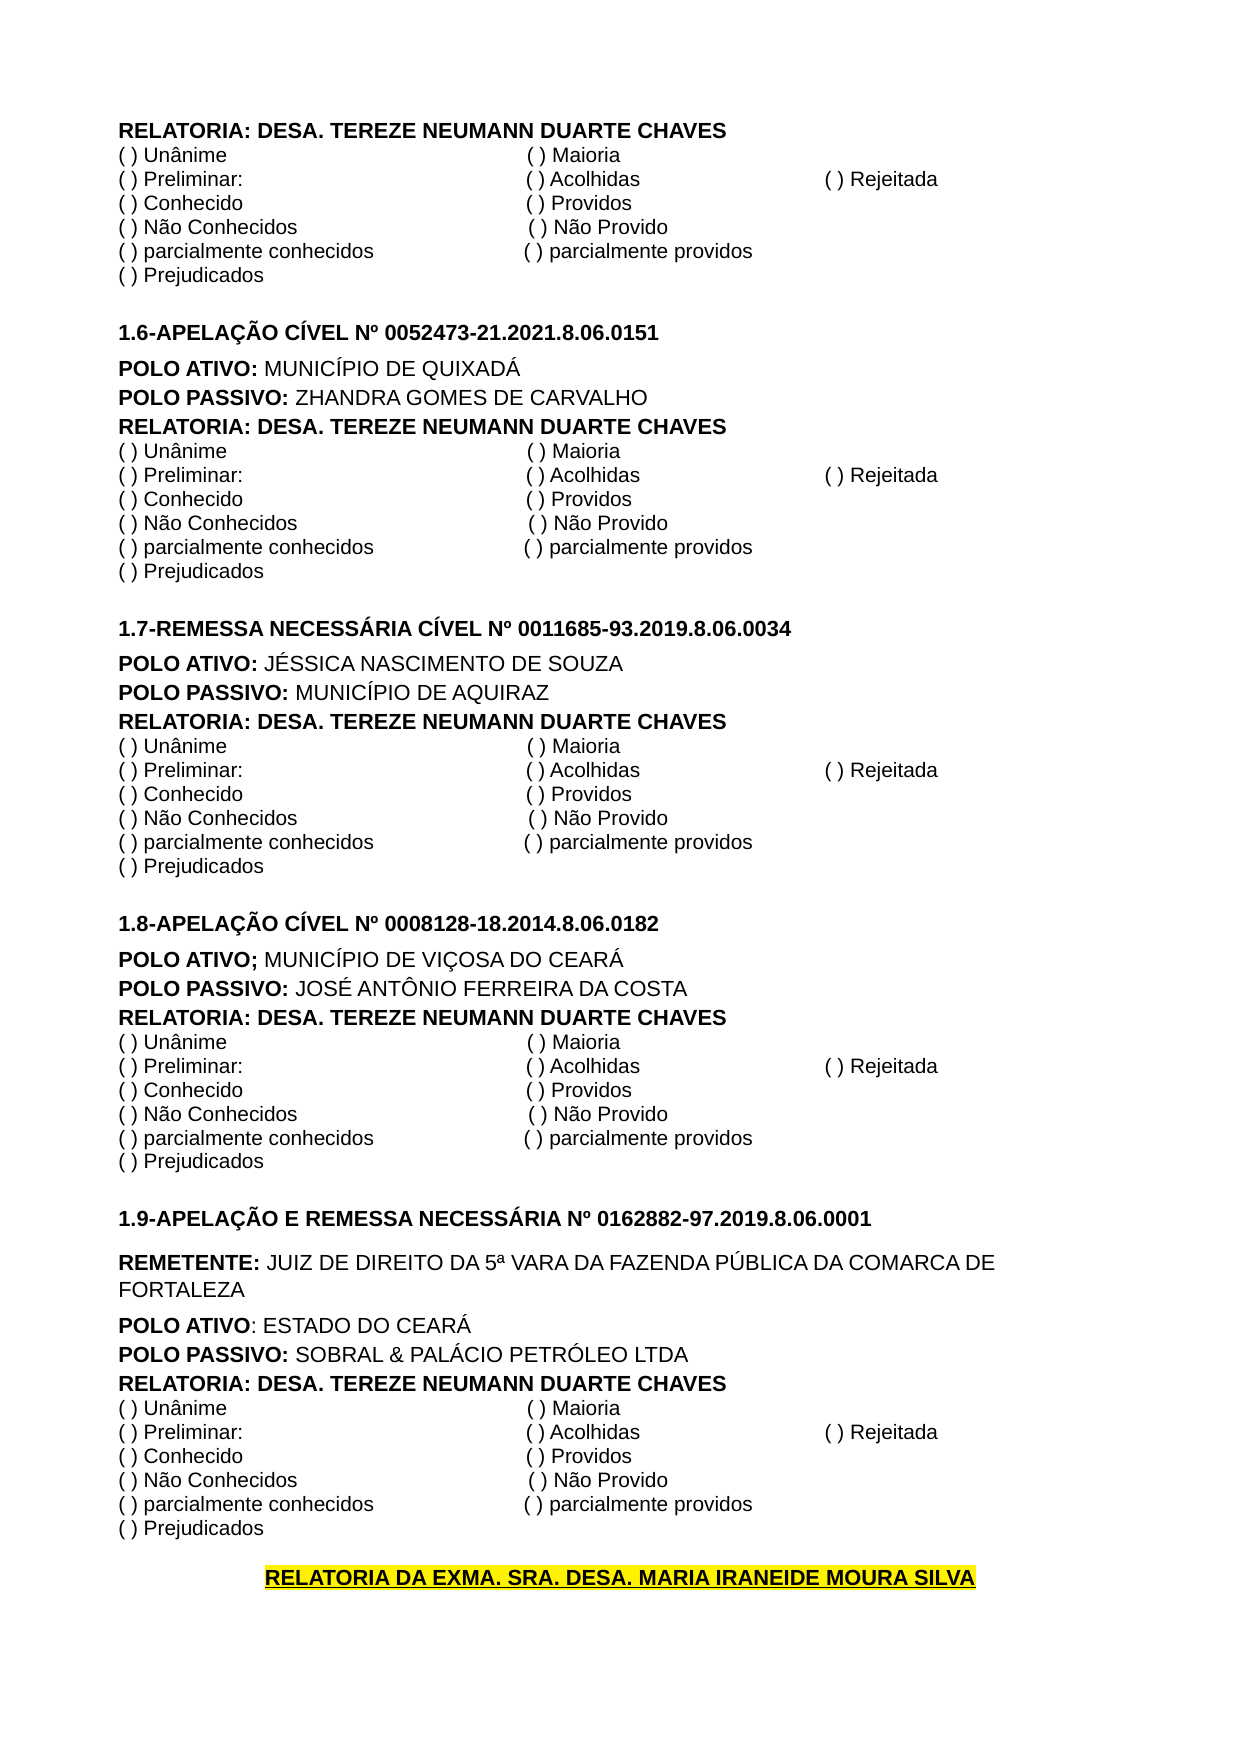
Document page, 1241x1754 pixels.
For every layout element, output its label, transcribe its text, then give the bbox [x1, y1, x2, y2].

text ( ) Conhecido ( ) Providos [118, 487, 1122, 511]
text POLO ATIVO: ESTADO DO CEARÁ [118, 1313, 1122, 1338]
text ( ) Unânime ( ) Maioria [118, 143, 1122, 167]
subtitle 1.6-APELAÇÃO CÍVEL Nº 0052473-21.2021.8.06.0151 [118, 320, 1122, 345]
text ( ) parcialmente conhecidos ( ) parcialmente providos [118, 534, 1122, 558]
text ( ) Prejudicados [118, 1516, 1122, 1540]
subtitle 1.8-APELAÇÃO CÍVEL Nº 0008128-18.2014.8.06.0182 [118, 911, 1122, 936]
text POLO PASSIVO: JOSÉ ANTÔNIO FERREIRA DA COSTA [118, 975, 1122, 1001]
text ( ) parcialmente conhecidos ( ) parcialmente providos [118, 1125, 1122, 1149]
text ( ) Preliminar: ( ) Acolhidas ( ) Rejeitada [118, 1420, 1122, 1444]
text ( ) parcialmente conhecidos ( ) parcialmente providos [118, 239, 1122, 263]
text ( ) Unânime ( ) Maioria [118, 439, 1122, 463]
text ( ) Prejudicados [118, 1149, 1122, 1173]
text REMETENTE: JUIZ DE DIREITO DA 5ª VARA DA FAZENDA PÚBLICA DA COMARCA DE FORTALEZA [118, 1250, 1122, 1303]
text ( ) Não Conhecidos ( ) Não Provido [118, 806, 1122, 830]
text ( ) Preliminar: ( ) Acolhidas ( ) Rejeitada [118, 463, 1122, 487]
text RELATORIA: DESA. TEREZE NEUMANN DUARTE CHAVES [118, 413, 1122, 439]
text ( ) parcialmente conhecidos ( ) parcialmente providos [118, 830, 1122, 854]
text POLO PASSIVO: SOBRAL & PALÁCIO PETRÓLEO LTDA [118, 1342, 1122, 1367]
text ( ) Preliminar: ( ) Acolhidas ( ) Rejeitada [118, 1053, 1122, 1077]
text ( ) Não Conhecidos ( ) Não Provido [118, 215, 1122, 239]
text RELATORIA: DESA. TEREZE NEUMANN DUARTE CHAVES [118, 1371, 1122, 1396]
text RELATORIA: DESA. TEREZE NEUMANN DUARTE CHAVES [118, 1004, 1122, 1029]
text ( ) Unânime ( ) Maioria [118, 734, 1122, 758]
text ( ) Conhecido ( ) Providos [118, 1444, 1122, 1468]
text POLO PASSIVO: MUNICÍPIO DE AQUIRAZ [118, 680, 1122, 705]
text POLO ATIVO; MUNICÍPIO DE VIÇOSA DO CEARÁ [118, 946, 1122, 972]
text ( ) Preliminar: ( ) Acolhidas ( ) Rejeitada [118, 758, 1122, 782]
text POLO ATIVO: MUNICÍPIO DE QUIXADÁ [118, 356, 1122, 381]
text ( ) Conhecido ( ) Providos [118, 1077, 1122, 1101]
text ( ) parcialmente conhecidos ( ) parcialmente providos [118, 1492, 1122, 1516]
text RELATORIA DA EXMA. SRA. DESA. MARIA IRANEIDE MOURA SILVA [118, 1565, 1122, 1590]
text ( ) Conhecido ( ) Providos [118, 191, 1122, 215]
text RELATORIA: DESA. TEREZE NEUMANN DUARTE CHAVES [118, 709, 1122, 734]
subtitle 1.9-APELAÇÃO E REMESSA NECESSÁRIA Nº 0162882-97.2019.8.06.0001 [118, 1206, 1122, 1232]
text ( ) Prejudicados [118, 558, 1122, 582]
text ( ) Conhecido ( ) Providos [118, 782, 1122, 806]
subtitle 1.7-REMESSA NECESSÁRIA CÍVEL Nº 0011685-93.2019.8.06.0034 [118, 616, 1122, 641]
text ( ) Unânime ( ) Maioria [118, 1396, 1122, 1420]
text ( ) Unânime ( ) Maioria [118, 1029, 1122, 1053]
text ( ) Prejudicados [118, 854, 1122, 878]
text POLO ATIVO: JÉSSICA NASCIMENTO DE SOUZA [118, 651, 1122, 676]
text ( ) Preliminar: ( ) Acolhidas ( ) Rejeitada [118, 167, 1122, 191]
text ( ) Prejudicados [118, 263, 1122, 287]
text ( ) Não Conhecidos ( ) Não Provido [118, 511, 1122, 534]
text ( ) Não Conhecidos ( ) Não Provido [118, 1101, 1122, 1125]
text ( ) Não Conhecidos ( ) Não Provido [118, 1468, 1122, 1492]
text RELATORIA: DESA. TEREZE NEUMANN DUARTE CHAVES [118, 118, 1122, 143]
text POLO PASSIVO: ZHANDRA GOMES DE CARVALHO [118, 384, 1122, 410]
